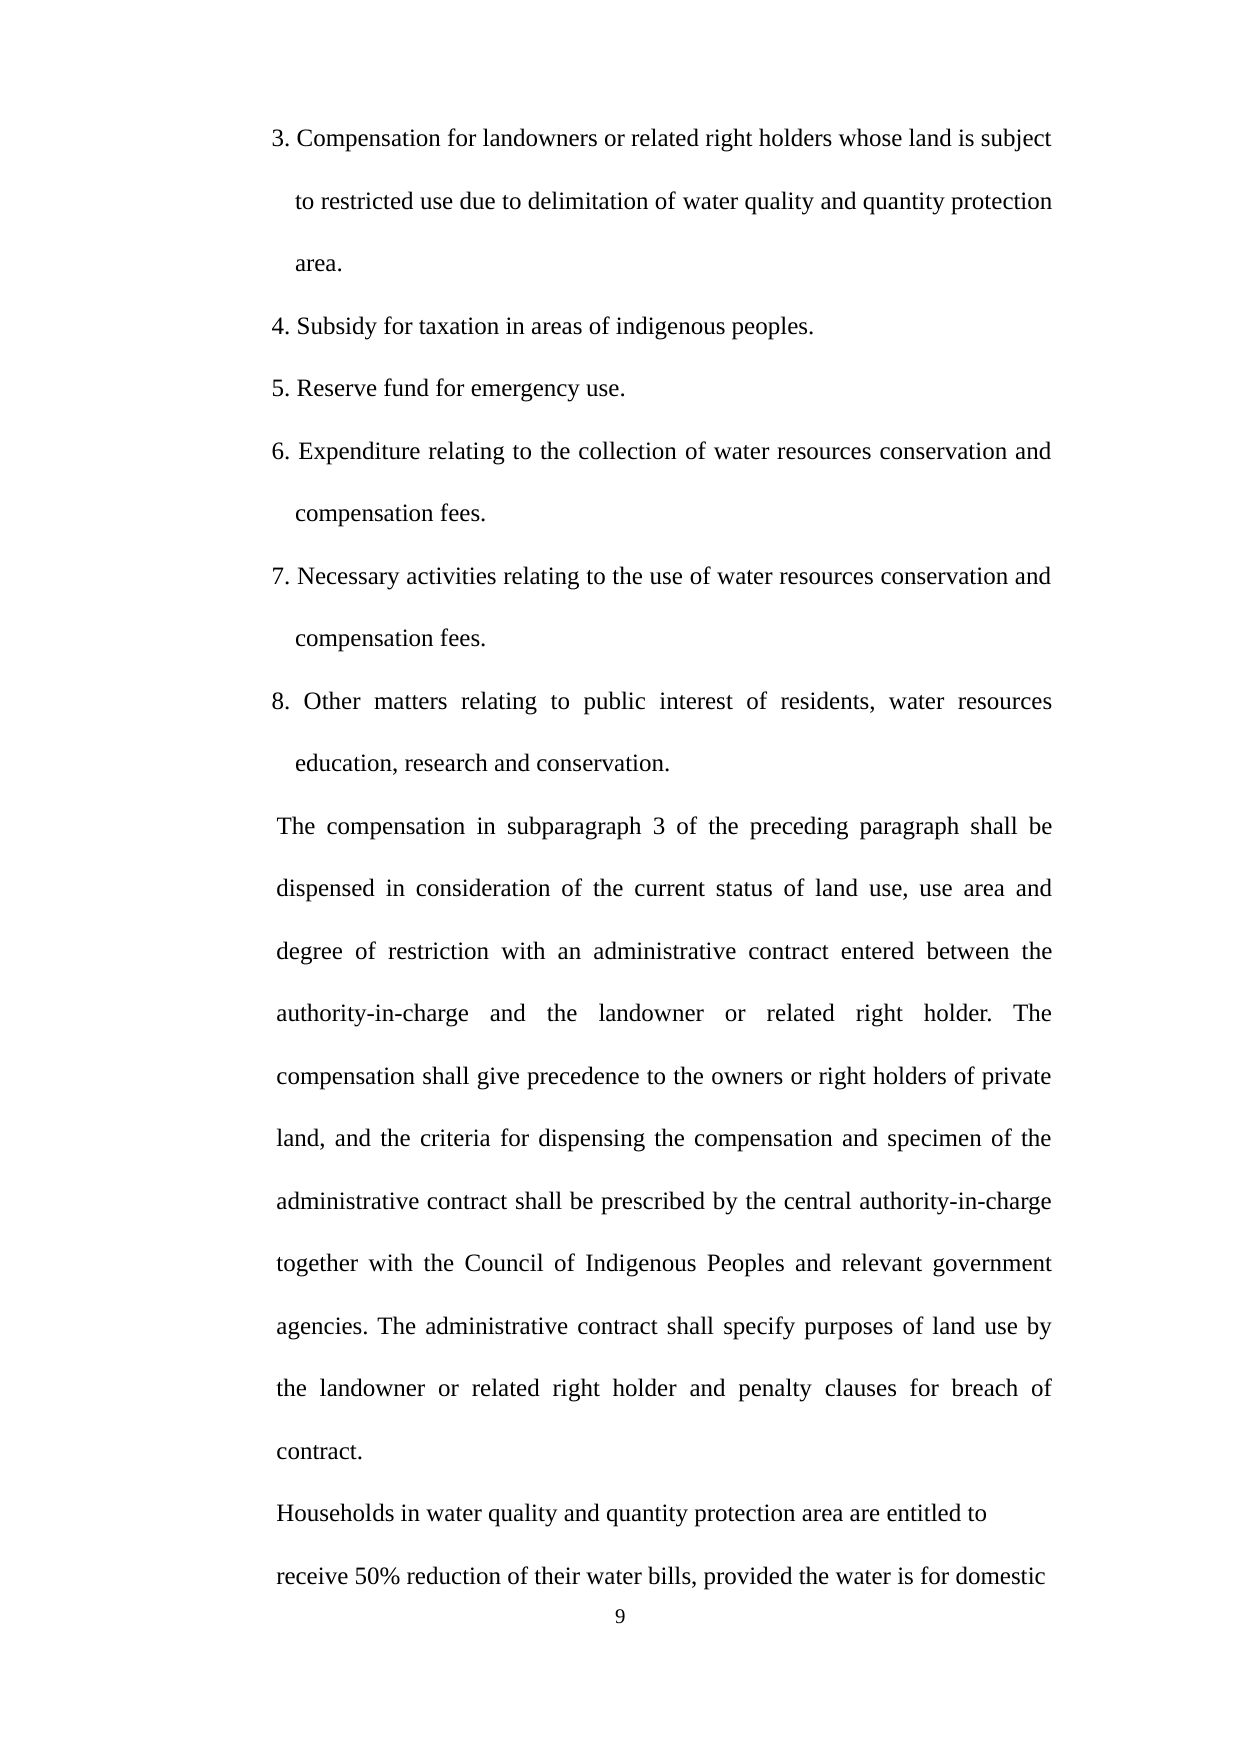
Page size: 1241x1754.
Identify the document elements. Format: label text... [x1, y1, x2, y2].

text 4. Subsidy for taxation in areas of indigenous peoples. [271, 284, 1053, 346]
text 6. Expenditure relating to the collection of water resources conservation and compensation fees. [271, 409, 1053, 534]
text 3. Compensation for landowners or related right holders whose land is subject to restricted use due to delimitation of water quality and quantity protection area. [271, 96, 1053, 284]
text 8. Other matters relating to public interest of residents, water resources education, research and conservation. [271, 659, 1053, 784]
text 7. Necessary activities relating to the use of water resources conservation and compensation fees. [271, 534, 1053, 659]
text 5. Reserve fund for emergency use. [271, 346, 1053, 409]
text Households in water quality and quantity protection area are entitled to receive 50% reduction of their water bills, provided the water is for domestic [276, 1471, 1053, 1596]
text The compensation in subparagraph 3 of the preceding paragraph shall be dispensed in consideration of the current status of land use, use area and degree of restriction with an administrative contract entered between the authority-in-charge and the landowner or related right holder. The compensation shall give precedence to the owners or right holders of private land, and the criteria for dispensing the compensation and specimen of the administrative contract shall be prescribed by the central authority-in-charge together with the Council of Indigenous Peoples and relevant government agencies. The administrative contract shall specify purposes of land use by the landowner or related right holder and penalty clauses for breach of contract. [276, 784, 1053, 1471]
